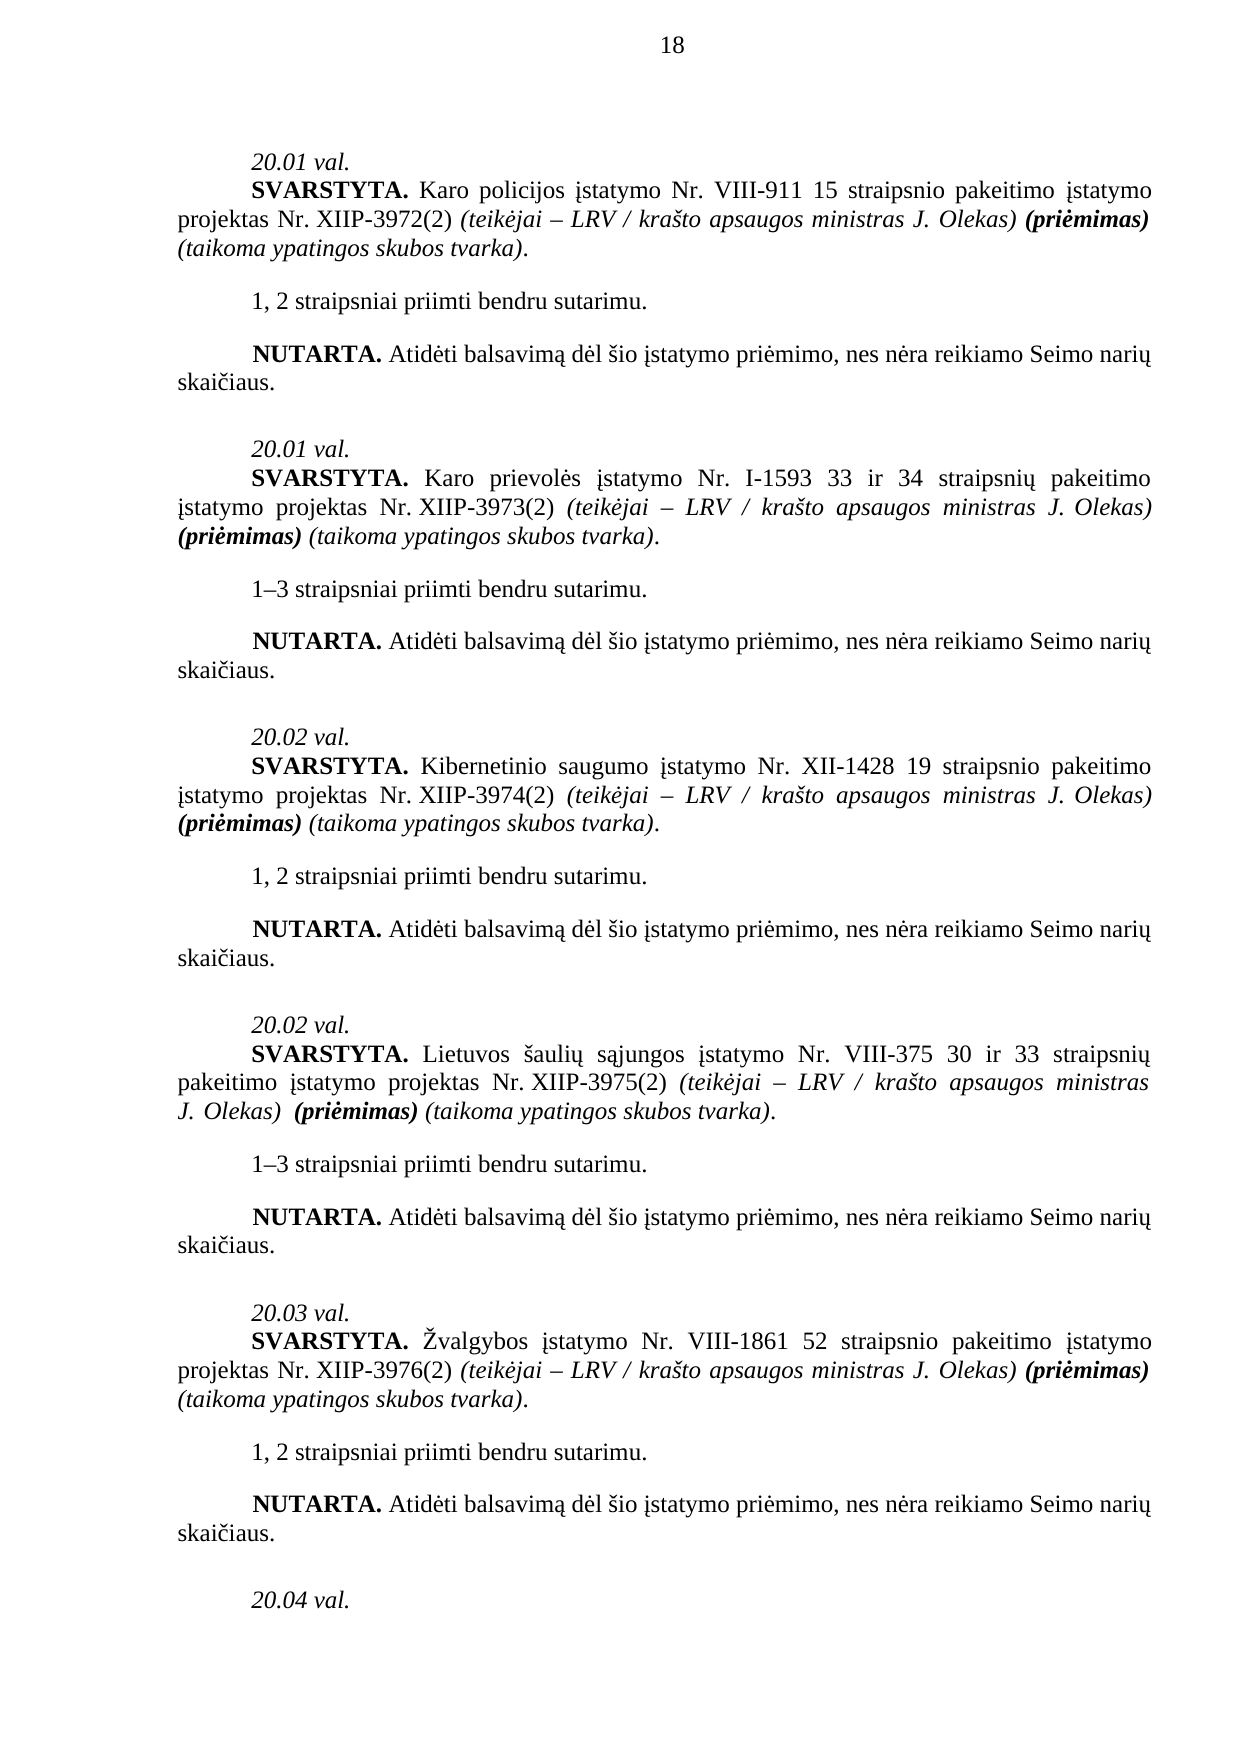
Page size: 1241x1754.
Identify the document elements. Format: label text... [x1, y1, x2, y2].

text 20.01 val. [177, 434, 1152, 463]
text 20.01 val. [177, 147, 1152, 176]
text NUTARTA. Atidėti balsavimą dėl šio įstatymo priėmimo, nes nėra reikiamo Seimo narių skaičiaus. [177, 626, 1152, 684]
text 20.03 val. [177, 1298, 1152, 1326]
text SVARSTYTA. Karo prievolės įstatymo Nr. I-1593 33 ir 34 straipsnių pakeitimo įstatymo projektas Nr. XIIP-3973(2) (teikėjai – LRV / krašto apsaugos ministras J. Olekas) (priėmimas) (taikoma ypatingos skubos tvarka). [177, 463, 1152, 549]
text SVARSTYTA. Lietuvos šaulių sąjungos įstatymo Nr. VIII-375 30 ir 33 straipsnių pakeitimo įstatymo projektas Nr. XIIP-3975(2) (teikėjai – LRV / krašto apsaugos ministras J. Olekas) (priėmimas) (taikoma ypatingos skubos tvarka). [177, 1039, 1152, 1125]
text NUTARTA. Atidėti balsavimą dėl šio įstatymo priėmimo, nes nėra reikiamo Seimo narių skaičiaus. [177, 914, 1152, 972]
text 20.04 val. [177, 1585, 1152, 1614]
text 1, 2 straipsniai priimti bendru sutarimu. [177, 286, 1152, 315]
text SVARSTYTA. Kibernetinio saugumo įstatymo Nr. XII-1428 19 straipsnio pakeitimo įstatymo projektas Nr. XIIP-3974(2) (teikėjai – LRV / krašto apsaugos ministras J. Olekas) (priėmimas) (taikoma ypatingos skubos tvarka). [177, 751, 1152, 837]
text NUTARTA. Atidėti balsavimą dėl šio įstatymo priėmimo, nes nėra reikiamo Seimo narių skaičiaus. [177, 1489, 1152, 1547]
text NUTARTA. Atidėti balsavimą dėl šio įstatymo priėmimo, nes nėra reikiamo Seimo narių skaičiaus. [177, 339, 1152, 396]
text SVARSTYTA. Karo policijos įstatymo Nr. VIII-911 15 straipsnio pakeitimo įstatymo projektas Nr. XIIP-3972(2) (teikėjai – LRV / krašto apsaugos ministras J. Olekas) (priėmimas) (taikoma ypatingos skubos tvarka). [177, 176, 1152, 262]
text 1, 2 straipsniai priimti bendru sutarimu. [177, 861, 1152, 890]
text SVARSTYTA. Žvalgybos įstatymo Nr. VIII-1861 52 straipsnio pakeitimo įstatymo projektas Nr. XIIP-3976(2) (teikėjai – LRV / krašto apsaugos ministras J. Olekas) (priėmimas) (taikoma ypatingos skubos tvarka). [177, 1326, 1152, 1413]
text 20.02 val. [177, 722, 1152, 751]
text NUTARTA. Atidėti balsavimą dėl šio įstatymo priėmimo, nes nėra reikiamo Seimo narių skaičiaus. [177, 1202, 1152, 1259]
text 20.02 val. [177, 1010, 1152, 1039]
text 1, 2 straipsniai priimti bendru sutarimu. [177, 1437, 1152, 1466]
text 1–3 straipsniai priimti bendru sutarimu. [177, 1149, 1152, 1178]
text 1–3 straipsniai priimti bendru sutarimu. [177, 574, 1152, 602]
